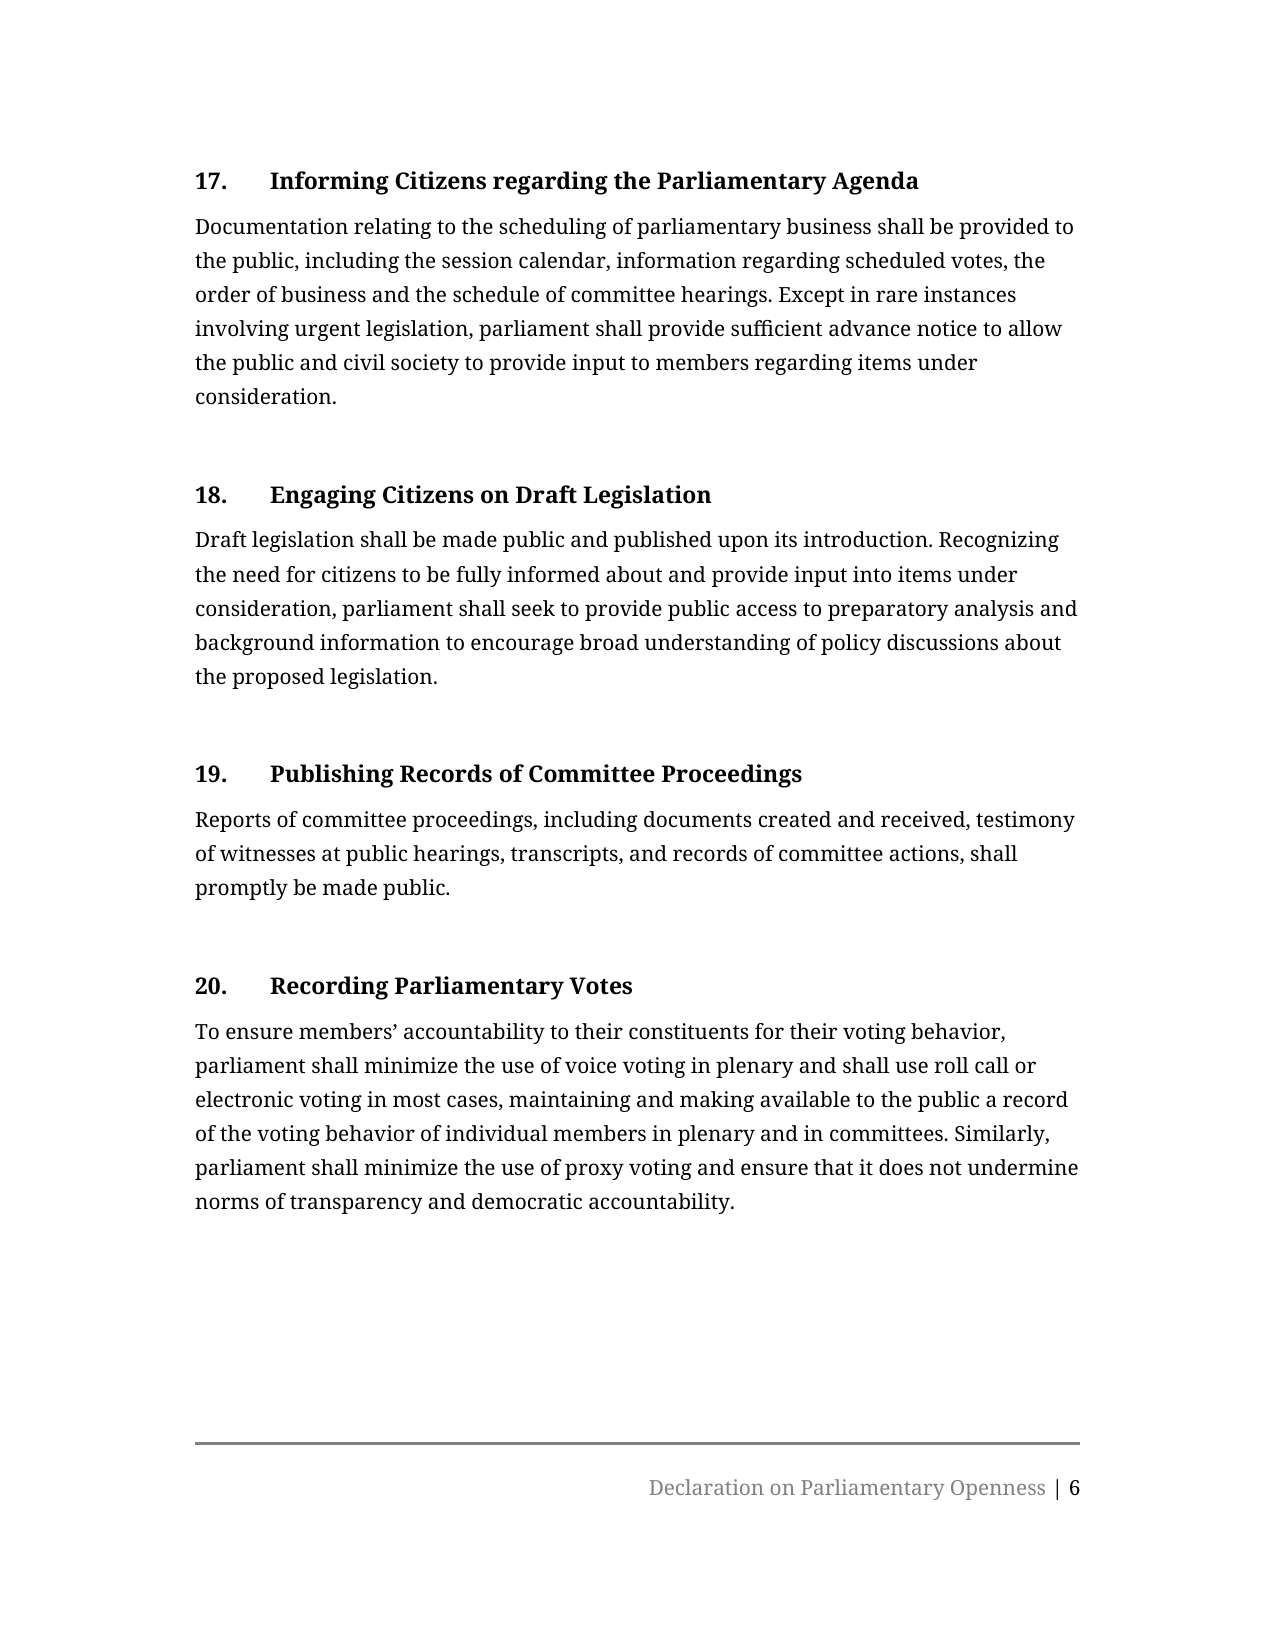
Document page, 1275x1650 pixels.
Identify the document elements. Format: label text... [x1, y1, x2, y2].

text To ensure members’ accountability to their constituents for their voting behavior, parliament shall minimize the use of voice voting in plenary and shall use roll call or electronic voting in most cases, maintaining and making available to the public a record of the voting behavior of individual members in plenary and in committees. Similarly, parliament shall minimize the use of proxy voting and ensure that it does not undermine norms of transparency and democratic accountability. [195, 1017, 1080, 1216]
subtitle 17. Informing Citizens regarding the Parliamentary Agenda [195, 165, 1080, 196]
subtitle 18. Engaging Citizens on Draft Legislation [195, 479, 1080, 510]
text Documentation relating to the scheduling of parliamentary business shall be provided to the public, including the session calendar, information regarding scheduled votes, the order of business and the schedule of committee hearings. Except in rare instances involving urgent legislation, parliament shall provide sufficient advance notice to allow the public and civil society to provide input to members regarding items under consideration. [195, 212, 1080, 411]
subtitle 19. Publishing Records of Committee Proceedings [195, 758, 1080, 790]
text Draft legislation shall be made public and published upon its introduction. Recognizing the need for citizens to be fully informed about and provide input into items under consideration, parliament shall seek to provide public access to preparatory analysis and background information to encourage broad understanding of policy discussions about the proposed legislation. [195, 526, 1080, 690]
text Reports of committee proceedings, including documents created and received, testimony of witnesses at public hearings, transcripts, and records of committee actions, shall promptly be made public. [195, 805, 1080, 902]
subtitle 20. Recording Parliamentary Votes [195, 970, 1080, 1001]
